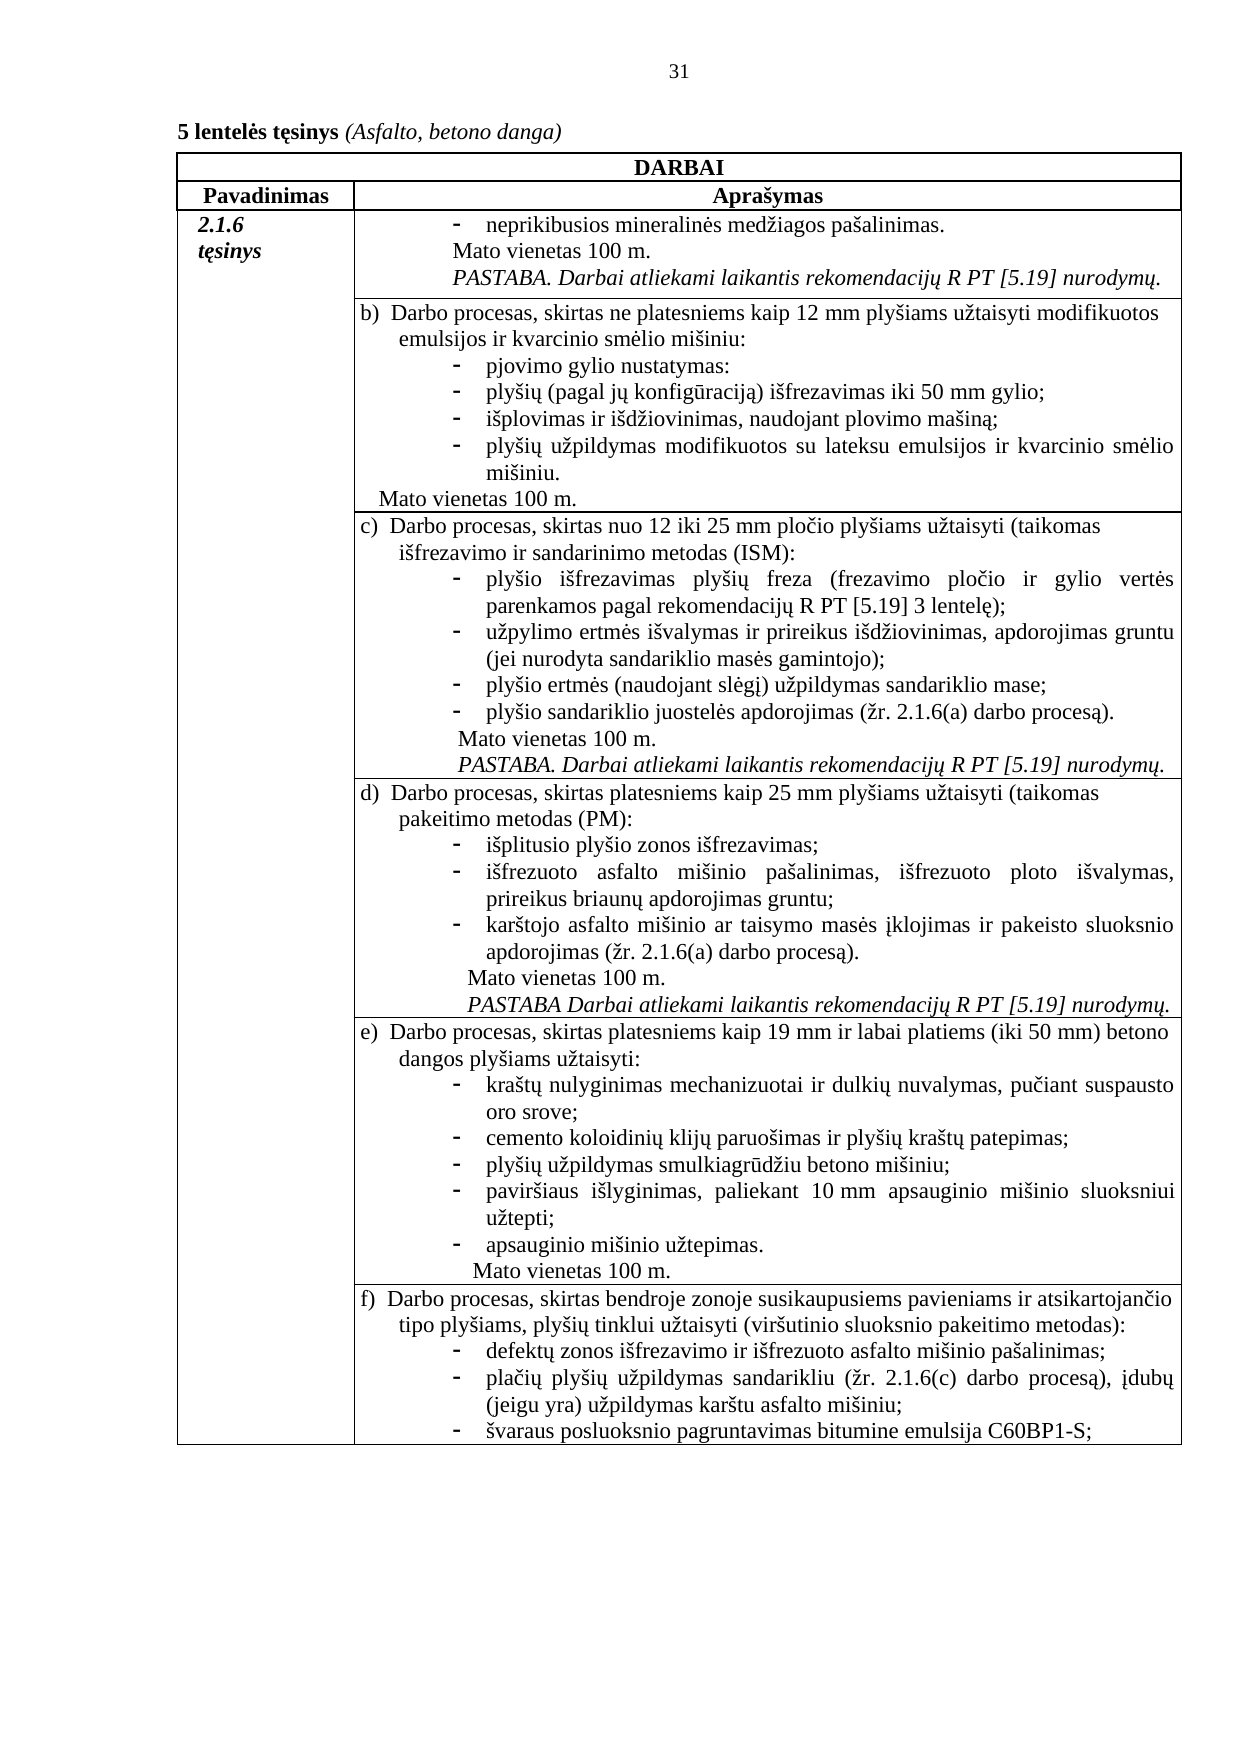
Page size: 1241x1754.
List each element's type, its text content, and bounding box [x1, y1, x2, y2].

table_cell Pavadinimas [178, 182, 353, 209]
table_header DARBAI [178, 154, 1180, 180]
table_cell 2.1.6 tęsinys [178, 211, 354, 1444]
table_cell f) Darbo procesas, skirtas bendroje zonoje susikaupusiems pavieniams ir atsikartojančio tipo plyšiams, plyšių tinklui užtaisyti (viršutinio sluoksnio pakeitimo metodas):  defektų zonos išfrezavimo ir išfrezuoto asfalto mišinio pašalinimas;  plačių plyšių užpildymas sandarikliu (žr. 2.1.6(c) darbo procesą), įdubų (jeigu yra) užpildymas karštu asfalto mišiniu;  švaraus posluoksnio pagruntavimas bitumine emulsija C60BP1-S; [355, 1285, 1181, 1444]
table_cell e) Darbo procesas, skirtas platesniems kaip 19 mm ir labai platiems (iki 50 mm) betono dangos plyšiams užtaisyti:  kraštų nulyginimas mechanizuotai ir dulkių nuvalymas, pučiant suspausto oro srove;  cemento koloidinių klijų paruošimas ir plyšių kraštų patepimas;  plyšių užpildymas smulkiagrūdžiu betono mišiniu;  paviršiaus išlyginimas, paliekant 10 mm apsauginio mišinio sluoksniui užtepti;  apsauginio mišinio užtepimas. Mato vienetas 100 m. [355, 1018, 1181, 1284]
table_cell  neprikibusios mineralinės medžiagos pašalinimas. Mato vienetas 100 m. PASTABA. Darbai atliekami laikantis rekomendacijų R PT [5.19] nurodymų. [355, 211, 1181, 298]
table_cell d) Darbo procesas, skirtas platesniems kaip 25 mm plyšiams užtaisyti (taikomas pakeitimo metodas (PM):  išplitusio plyšio zonos išfrezavimas;  išfrezuoto asfalto mišinio pašalinimas, išfrezuoto ploto išvalymas, prireikus briaunų apdorojimas gruntu;  karštojo asfalto mišinio ar taisymo masės įklojimas ir pakeisto sluoksnio apdorojimas (žr. 2.1.6(a) darbo procesą). Mato vienetas 100 m. PASTABA Darbai atliekami laikantis rekomendacijų R PT [5.19] nurodymų. [355, 779, 1181, 1017]
table_cell b) Darbo procesas, skirtas ne platesniems kaip 12 mm plyšiams užtaisyti modifikuotos emulsijos ir kvarcinio smėlio mišiniu:  pjovimo gylio nustatymas:  plyšių (pagal jų konfigūraciją) išfrezavimas iki 50 mm gylio;  išplovimas ir išdžiovinimas, naudojant plovimo mašiną;  plyšių užpildymas modifikuotos su lateksu emulsijos ir kvarcinio smėlio mišiniu. Mato vienetas 100 m. [355, 299, 1181, 511]
table_cell Aprašymas [355, 182, 1180, 209]
table_cell c) Darbo procesas, skirtas nuo 12 iki 25 mm pločio plyšiams užtaisyti (taikomas išfrezavimo ir sandarinimo metodas (ISM):  plyšio išfrezavimas plyšių freza (frezavimo pločio ir gylio vertės parenkamos pagal rekomendacijų R PT [5.19] 3 lentelę);  užpylimo ertmės išvalymas ir prireikus išdžiovinimas, apdorojimas gruntu (jei nurodyta sandariklio masės gamintojo);  plyšio ertmės (naudojant slėgį) užpildymas sandariklio mase;  plyšio sandariklio juostelės apdorojimas (žr. 2.1.6(a) darbo procesą). Mato vienetas 100 m. PASTABA. Darbai atliekami laikantis rekomendacijų R PT [5.19] nurodymų. [355, 513, 1181, 778]
text 5 lentelės tęsinys (Asfalto, betono danga) [177, 118, 1181, 144]
